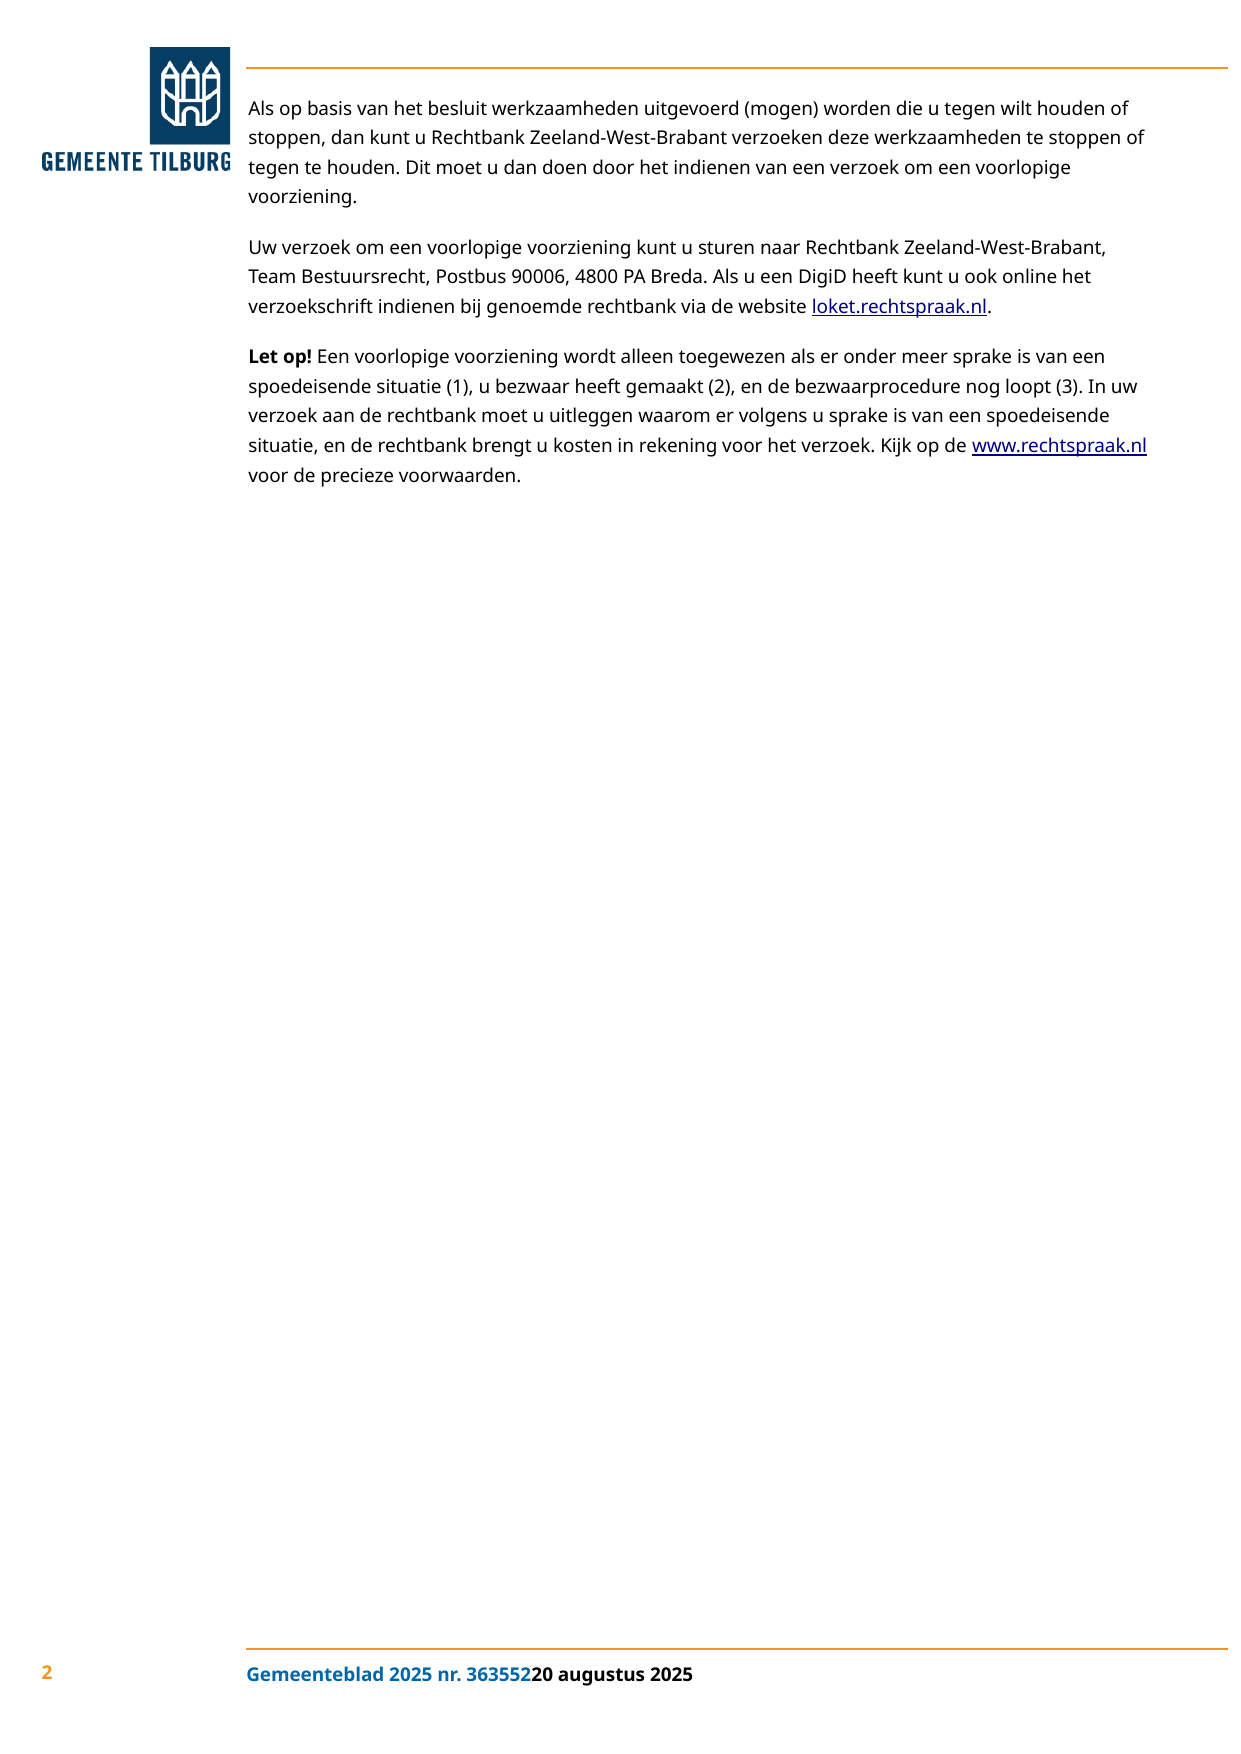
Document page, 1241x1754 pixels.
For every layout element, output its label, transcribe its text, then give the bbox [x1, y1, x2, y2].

text Als op basis van het besluit werkzaamheden uitgevoerd (mogen) worden die u tegen wilt houden of stoppen, dan kunt u Rechtbank Zeeland-West-Brabant verzoeken deze werkzaamheden te stoppen of tegen te houden. Dit moet u dan doen door het indienen van een verzoek om een voorlopige voorziening. [248, 95, 1152, 209]
picture [41, 47, 231, 172]
text Uw verzoek om een voorlopige voorziening kunt u sturen naar Rechtbank Zeeland-West-Brabant, Team Bestuursrecht, Postbus 90006, 4800 PA Breda. Als u een DigiD heeft kunt u ook online het verzoekschrift indienen bij genoemde rechtbank via de website loket.rechtspraak.nl. [248, 234, 1152, 319]
text Let op! Een voorlopige voorziening wordt alleen toegewezen als er onder meer sprake is van een spoedeisende situatie (1), u bezwaar heeft gemaakt (2), en de bezwaarprocedure nog loopt (3). In uw verzoek aan de rechtbank moet u uitleggen waarom er volgens u sprake is van een spoedeisende situatie, en de rechtbank brengt u kosten in rekening voor het verzoek. Kijk op de www.rechtspraak.nl voor de precieze voorwaarden. [248, 343, 1152, 488]
